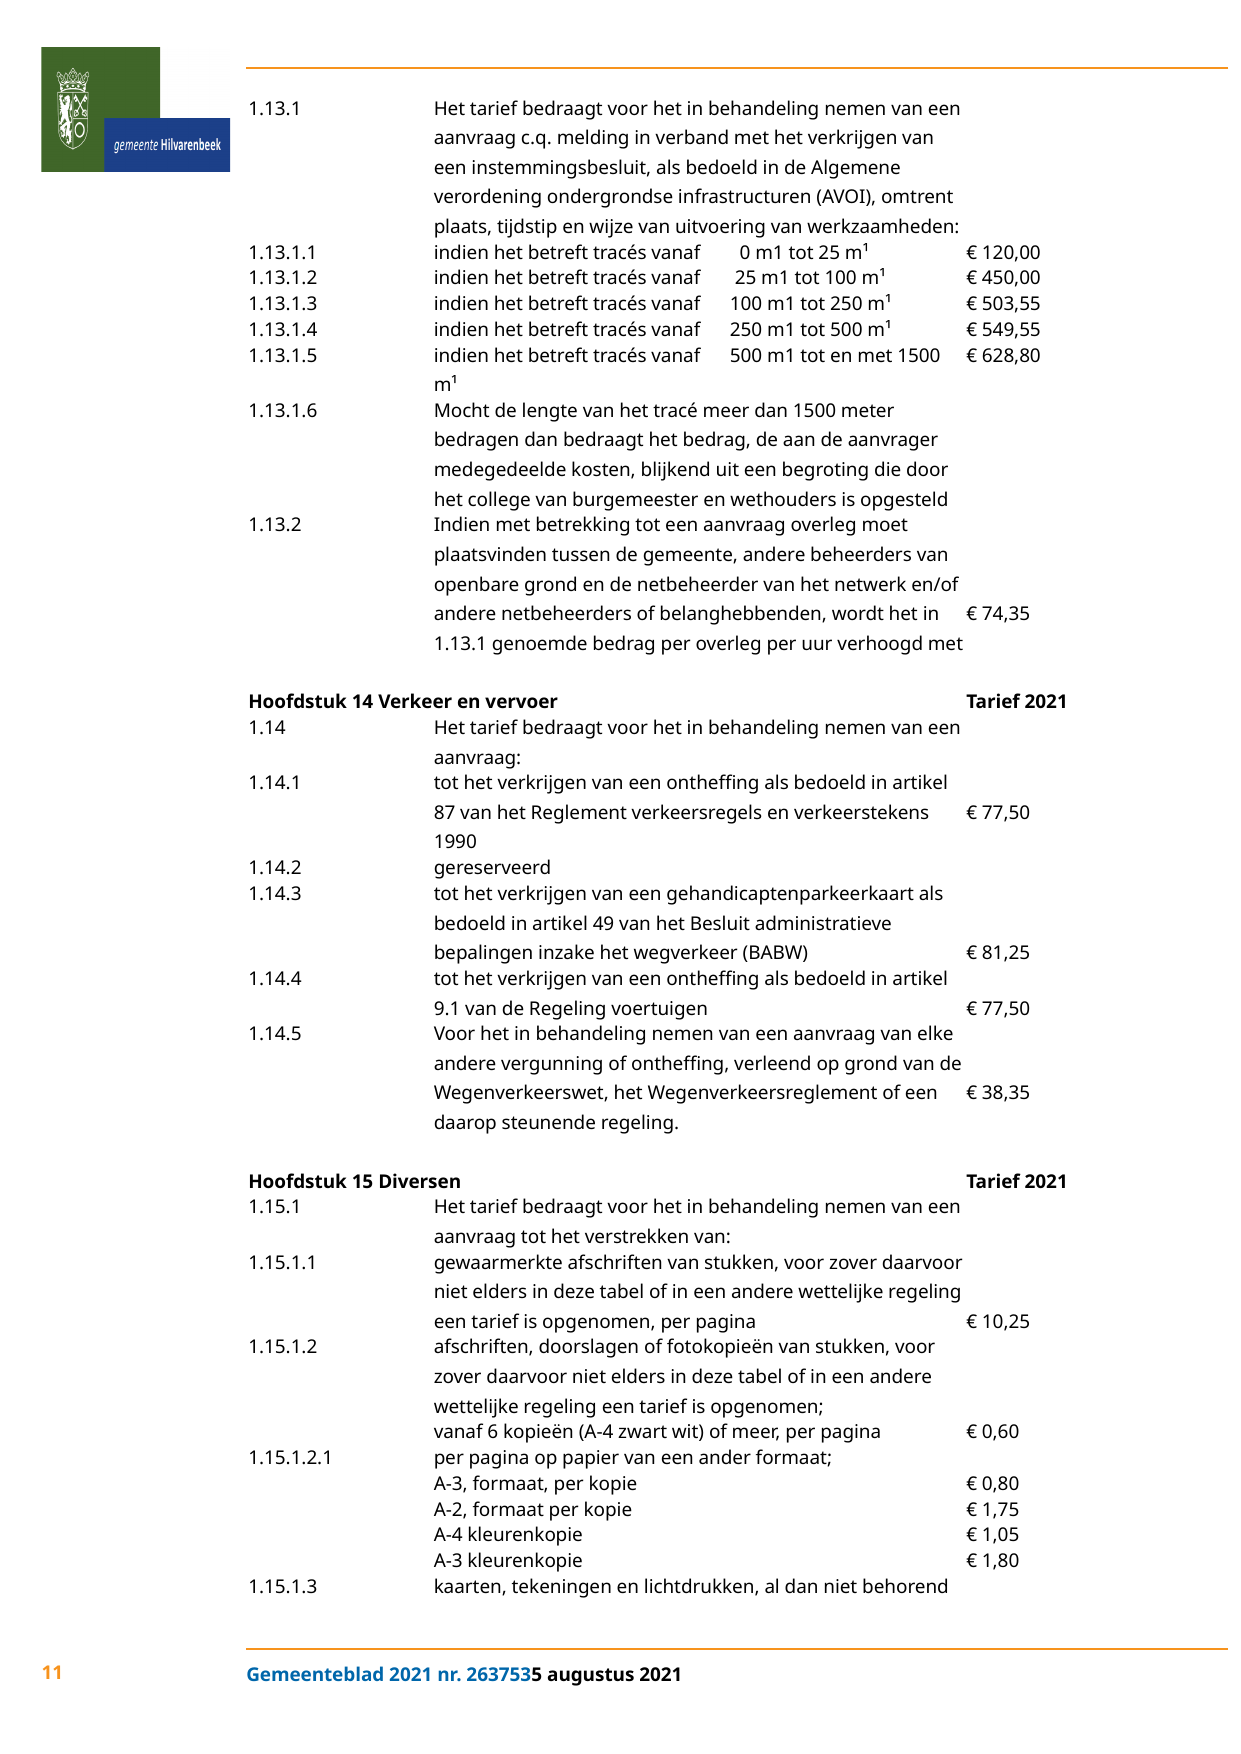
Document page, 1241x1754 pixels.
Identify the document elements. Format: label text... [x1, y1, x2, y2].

table_cell [966, 1334, 1152, 1419]
table_cell 1.13.2 [248, 512, 433, 656]
table_cell tot het verkrijgen van een ontheffing als bedoeld in artikel 87 van het Reglement verkeersregels en verkeerstekens 1990 [434, 770, 966, 854]
table_cell € 1,05 [966, 1522, 1152, 1547]
table_cell [248, 1522, 433, 1547]
table_cell 1.14.1 [248, 770, 433, 854]
table_cell 1.13.1.2 [248, 265, 433, 290]
table_cell Mocht de lengte van het tracé meer dan 1500 meter bedragen dan bedraagt het bedrag, de aan de aanvrager medegedeelde kosten, blijkend uit een begroting die door het college van burgemeester en wethouders is opgesteld [434, 397, 966, 512]
table_cell vanaf 6 kopieën (A-4 zwart wit) of meer, per pagina [434, 1419, 966, 1444]
table_cell 1.13.1.4 [248, 316, 433, 342]
table_cell indien het betreft tracés vanaf 250 m1 tot 500 m¹ [434, 316, 966, 342]
table_cell indien het betreft tracés vanaf 500 m1 tot en met 1500 m¹ [434, 342, 966, 397]
table_cell € 74,35 [966, 512, 1152, 656]
table_cell gereserveerd [434, 855, 966, 880]
table_cell 1.14.5 [248, 1020, 433, 1135]
table_cell [966, 397, 1152, 512]
table_cell € 77,50 [966, 770, 1152, 854]
table_cell 1.15.1.3 [248, 1573, 433, 1599]
table_cell 1.14 [248, 714, 433, 769]
table_header Hoofdstuk 14 Verkeer en vervoer [248, 689, 966, 714]
table_cell € 1,80 [966, 1547, 1152, 1573]
table_cell [966, 1573, 1152, 1599]
table_cell A-3, formaat, per kopie [434, 1470, 966, 1496]
table_cell € 503,55 [966, 290, 1152, 316]
table_cell A-4 kleurenkopie [434, 1522, 966, 1547]
table_cell € 10,25 [966, 1249, 1152, 1334]
table_cell indien het betreft tracés vanaf 25 m1 tot 100 m¹ [434, 265, 966, 290]
table_cell [248, 1496, 433, 1522]
table_cell € 450,00 [966, 265, 1152, 290]
table_cell € 0,80 [966, 1470, 1152, 1496]
table_cell € 120,00 [966, 239, 1152, 264]
table_cell 1.14.3 [248, 880, 433, 965]
table_cell Voor het in behandeling nemen van een aanvraag van elke andere vergunning of ontheffing, verleend op grond van de Wegenverkeerswet, het Wegenverkeersreglement of een daarop steunende regeling. [434, 1020, 966, 1135]
table_cell 1.15.1.2.1 [248, 1444, 433, 1470]
table_cell A-3 kleurenkopie [434, 1547, 966, 1573]
table_header Tarief 2021 [966, 689, 1152, 714]
table_cell 1.15.1.1 [248, 1249, 433, 1334]
table_cell [248, 1419, 433, 1444]
table_cell afschriften, doorslagen of fotokopieën van stukken, voor zover daarvoor niet elders in deze tabel of in een andere wettelijke regeling een tarief is opgenomen; [434, 1334, 966, 1419]
table_header Tarief 2021 [966, 1168, 1152, 1193]
table_cell gewaarmerkte afschriften van stukken, voor zover daarvoor niet elders in deze tabel of in een andere wettelijke regeling een tarief is opgenomen, per pagina [434, 1249, 966, 1334]
table_cell indien het betreft tracés vanaf 100 m1 tot 250 m¹ [434, 290, 966, 316]
table_cell [966, 95, 1152, 239]
table_cell 1.14.2 [248, 855, 433, 880]
table_cell € 549,55 [966, 316, 1152, 342]
table_cell A-2, formaat per kopie [434, 1496, 966, 1522]
table_cell € 77,50 [966, 965, 1152, 1020]
table_cell tot het verkrijgen van een gehandicaptenparkeerkaart als bedoeld in artikel 49 van het Besluit administratieve bepalingen inzake het wegverkeer (BABW) [434, 880, 966, 965]
table_cell Het tarief bedraagt voor het in behandeling nemen van een aanvraag: [434, 714, 966, 769]
table_cell 1.13.1.1 [248, 239, 433, 264]
table_cell 1.13.1.6 [248, 397, 433, 512]
table_cell indien het betreft tracés vanaf 0 m1 tot 25 m¹ [434, 239, 966, 264]
table_cell [966, 1194, 1152, 1249]
picture [41, 47, 231, 172]
table_cell Het tarief bedraagt voor het in behandeling nemen van een aanvraag tot het verstrekken van: [434, 1194, 966, 1249]
table_cell € 1,75 [966, 1496, 1152, 1522]
table_cell € 81,25 [966, 880, 1152, 965]
table_cell € 0,60 [966, 1419, 1152, 1444]
table_cell [966, 1444, 1152, 1470]
table_cell 1.15.1 [248, 1194, 433, 1249]
table_cell 1.13.1.3 [248, 290, 433, 316]
table_cell [248, 1547, 433, 1573]
table_cell kaarten, tekeningen en lichtdrukken, al dan niet behorend [434, 1573, 966, 1599]
table_cell 1.13.1 [248, 95, 433, 239]
table_cell € 628,80 [966, 342, 1152, 397]
table_cell per pagina op papier van een ander formaat; [434, 1444, 966, 1470]
table_cell 1.13.1.5 [248, 342, 433, 397]
table_cell Het tarief bedraagt voor het in behandeling nemen van een aanvraag c.q. melding in verband met het verkrijgen van een instemmingsbesluit, als bedoeld in de Algemene verordening ondergrondse infrastructuren (AVOI), omtrent plaats, tijdstip en wijze van uitvoering van werkzaamheden: [434, 95, 966, 239]
table_cell [248, 1470, 433, 1496]
table_cell [966, 855, 1152, 880]
table_cell € 38,35 [966, 1020, 1152, 1135]
table_cell tot het verkrijgen van een ontheffing als bedoeld in artikel 9.1 van de Regeling voertuigen [434, 965, 966, 1020]
table_cell 1.14.4 [248, 965, 433, 1020]
table_header Hoofdstuk 15 Diversen [248, 1168, 966, 1193]
table_cell 1.15.1.2 [248, 1334, 433, 1419]
table_cell [966, 714, 1152, 769]
table_cell Indien met betrekking tot een aanvraag overleg moet plaatsvinden tussen de gemeente, andere beheerders van openbare grond en de netbeheerder van het netwerk en/of andere netbeheerders of belanghebbenden, wordt het in 1.13.1 genoemde bedrag per overleg per uur verhoogd met [434, 512, 966, 656]
